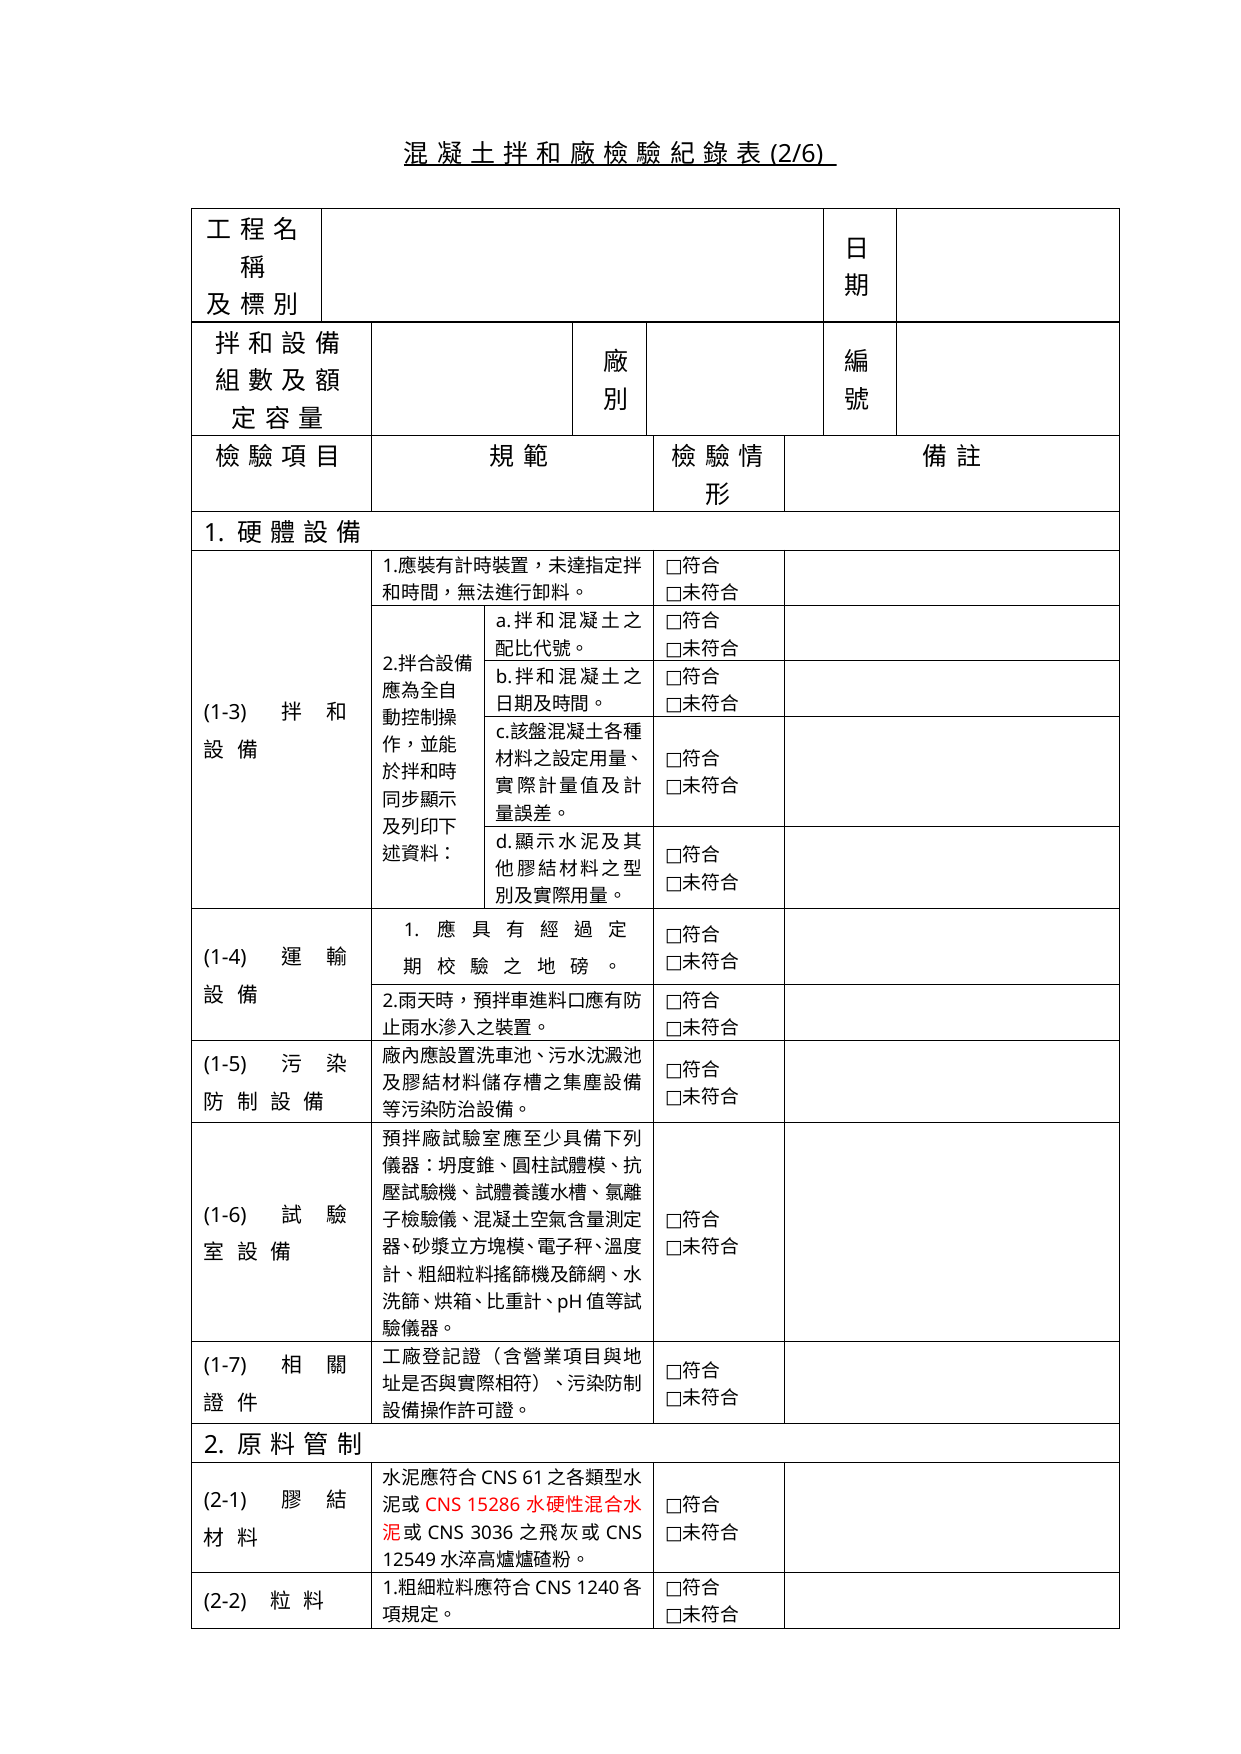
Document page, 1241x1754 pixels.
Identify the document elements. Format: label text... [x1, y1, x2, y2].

table_cell 水泥應符合CNS 61之各類型水泥或CNS 15286 水硬性混合水泥或CNS 3036之飛灰或CNS 12549水淬高爐爐碴粉。 [372, 1463, 653, 1572]
table_cell [785, 1123, 1119, 1341]
table_cell 1.應具有經過定期校驗之地磅。 [372, 909, 653, 984]
table_cell b.拌和混凝土之日期及時間。 [485, 661, 653, 716]
table_cell 拌和設備組數及額定容量 [192, 323, 371, 435]
table_cell 1.應裝有計時裝置，未達指定拌和時間，無法進行卸料。 [372, 551, 653, 605]
table_cell [785, 661, 1119, 716]
table_cell □符合 □未符合 [654, 551, 784, 605]
text 混凝土拌和廠檢驗紀錄表(2/6) [203, 133, 1037, 170]
table_cell □符合 □未符合 [654, 985, 784, 1039]
table_cell [785, 606, 1119, 660]
table_cell [785, 1342, 1119, 1423]
table_cell [785, 909, 1119, 984]
table_cell 工廠登記證（含營業項目與地址是否與實際相符）、污染防制設備操作許可證。 [372, 1342, 653, 1423]
table_cell 檢驗項目 [192, 436, 371, 511]
table_cell □符合 □未符合 [654, 1573, 784, 1627]
table_cell (1-7)相關證件 [192, 1342, 371, 1423]
table_cell d.顯示水泥及其他膠結材料之型別及實際用量。 [485, 827, 653, 908]
table_cell (1-4)運輸設備 [192, 909, 371, 1039]
table_cell [785, 1573, 1119, 1627]
table_cell □符合 □未符合 [654, 827, 784, 908]
table_cell 編號 [824, 323, 896, 435]
table_cell □符合 □未符合 [654, 909, 784, 984]
table_cell 廠別 [573, 323, 646, 435]
table_cell 備註 [785, 436, 1119, 511]
table_header 工程名稱 及標別 [192, 209, 321, 321]
table_cell □符合 □未符合 [654, 606, 784, 660]
table_cell (1-3)拌和設備 [192, 551, 371, 908]
table_cell c.該盤混凝土各種材料之設定用量、實際計量值及計量誤差。 [485, 717, 653, 826]
table_cell 檢驗情形 [654, 436, 784, 511]
table_cell □符合 □未符合 [654, 661, 784, 716]
table_cell □符合 □未符合 [654, 1342, 784, 1423]
table_cell 1.粗細粒料應符合CNS 1240各項規定。 [372, 1573, 653, 1627]
table_header [322, 209, 823, 321]
table_cell [785, 717, 1119, 826]
table_cell □符合 □未符合 [654, 1463, 784, 1572]
table_cell (2-1)膠結材料 [192, 1463, 371, 1572]
table_cell 2.雨天時，預拌車進料口應有防止雨水滲入之裝置。 [372, 985, 653, 1039]
table_cell 1.硬體設備 [192, 512, 1119, 549]
table_cell (1-6)試驗室設備 [192, 1123, 371, 1341]
table_cell [785, 1463, 1119, 1572]
table_cell [785, 827, 1119, 908]
table_header [897, 209, 1119, 321]
table_cell 2.原料管制 [192, 1424, 1119, 1462]
table_cell [785, 551, 1119, 605]
table_cell □符合 □未符合 [654, 717, 784, 826]
table_cell (2-2)粒料 [192, 1573, 371, 1627]
table_cell [897, 323, 1119, 435]
table_cell a.拌和混凝土之配比代號。 [485, 606, 653, 660]
table_cell [785, 1041, 1119, 1122]
table_cell [372, 323, 572, 435]
table_cell [785, 985, 1119, 1039]
table_header 日期 [824, 209, 896, 321]
table_cell □符合 □未符合 [654, 1123, 784, 1341]
table_cell [647, 323, 823, 435]
table_cell 2.拌合設備應為全自動控制操作，並能於拌和時同步顯示及列印下述資料： [372, 606, 484, 908]
table_cell 廠內應設置洗車池、污水沈澱池及膠結材料儲存槽之集塵設備等污染防治設備。 [372, 1041, 653, 1122]
table_cell 預拌廠試驗室應至少具備下列儀器：坍度錐、圓柱試體模、抗壓試驗機、試體養護水槽、氯離子檢驗儀、混凝土空氣含量測定器、砂漿立方塊模、電子秤、溫度計、粗細粒料搖篩機及篩網、水洗篩、烘箱、比重計、pH值等試驗儀器。 [372, 1123, 653, 1341]
table_cell 規範 [372, 436, 653, 511]
table_cell (1-5)污染防制設備 [192, 1041, 371, 1122]
table_cell □符合 □未符合 [654, 1041, 784, 1122]
